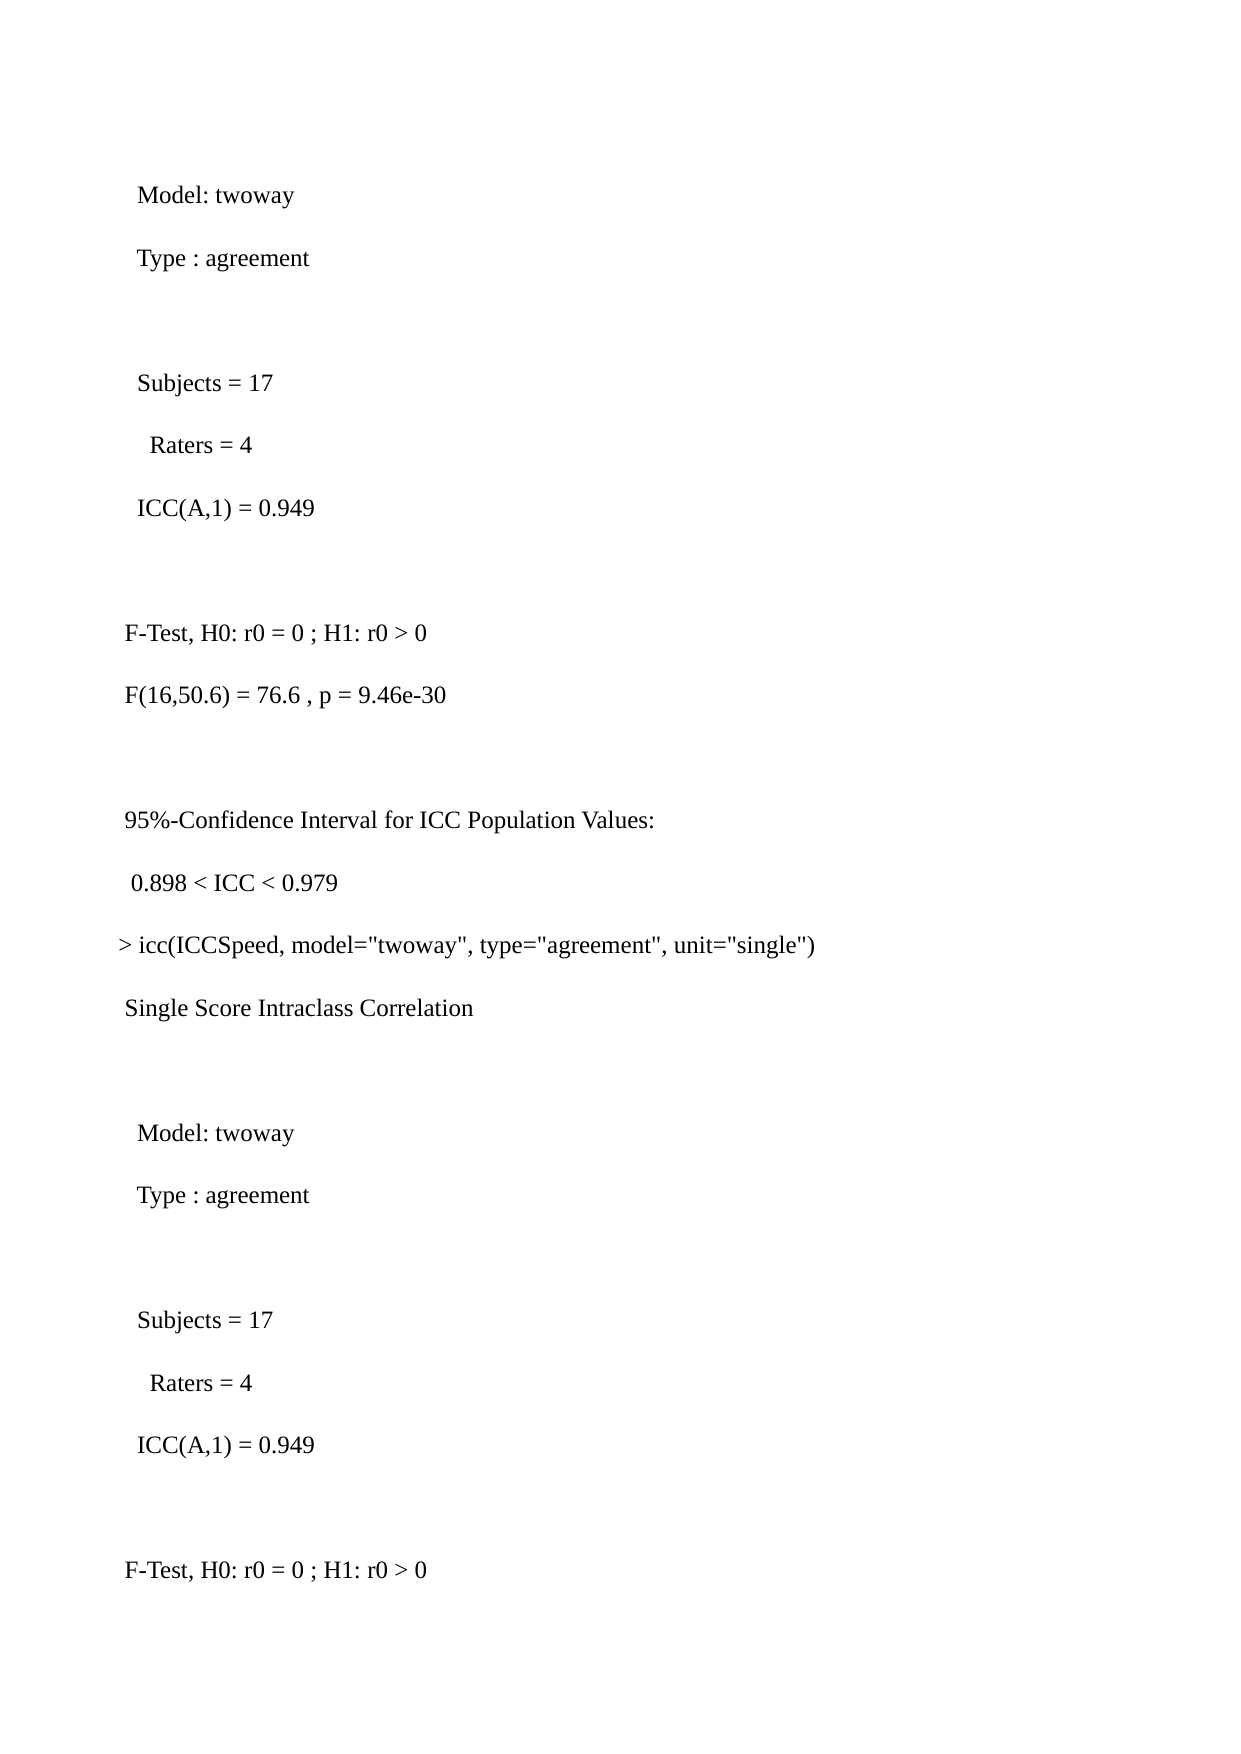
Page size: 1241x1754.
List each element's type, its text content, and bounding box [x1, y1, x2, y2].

text Model: twoway [118, 1118, 1122, 1147]
text Model: twoway [118, 181, 1122, 209]
text F(16,50.6) = 76.6 , p = 9.46e-30 [118, 681, 1122, 709]
text Subjects = 17 [118, 368, 1122, 397]
text ICC(A,1) = 0.949 [118, 493, 1122, 522]
text Type : agreement [118, 243, 1122, 272]
text Raters = 4 [118, 1368, 1122, 1397]
text 0.898 < ICC < 0.979 [118, 868, 1122, 897]
text Single Score Intraclass Correlation [118, 993, 1122, 1022]
text F-Test, H0: r0 = 0 ; H1: r0 > 0 [118, 1556, 1122, 1584]
text Raters = 4 [118, 431, 1122, 459]
text ICC(A,1) = 0.949 [118, 1431, 1122, 1459]
text > icc(ICCSpeed, model="twoway", type="agreement", unit="single") [118, 931, 1122, 959]
text F-Test, H0: r0 = 0 ; H1: r0 > 0 [118, 618, 1122, 647]
text 95%-Confidence Interval for ICC Population Values: [118, 806, 1122, 834]
text Type : agreement [118, 1181, 1122, 1209]
text Subjects = 17 [118, 1306, 1122, 1334]
